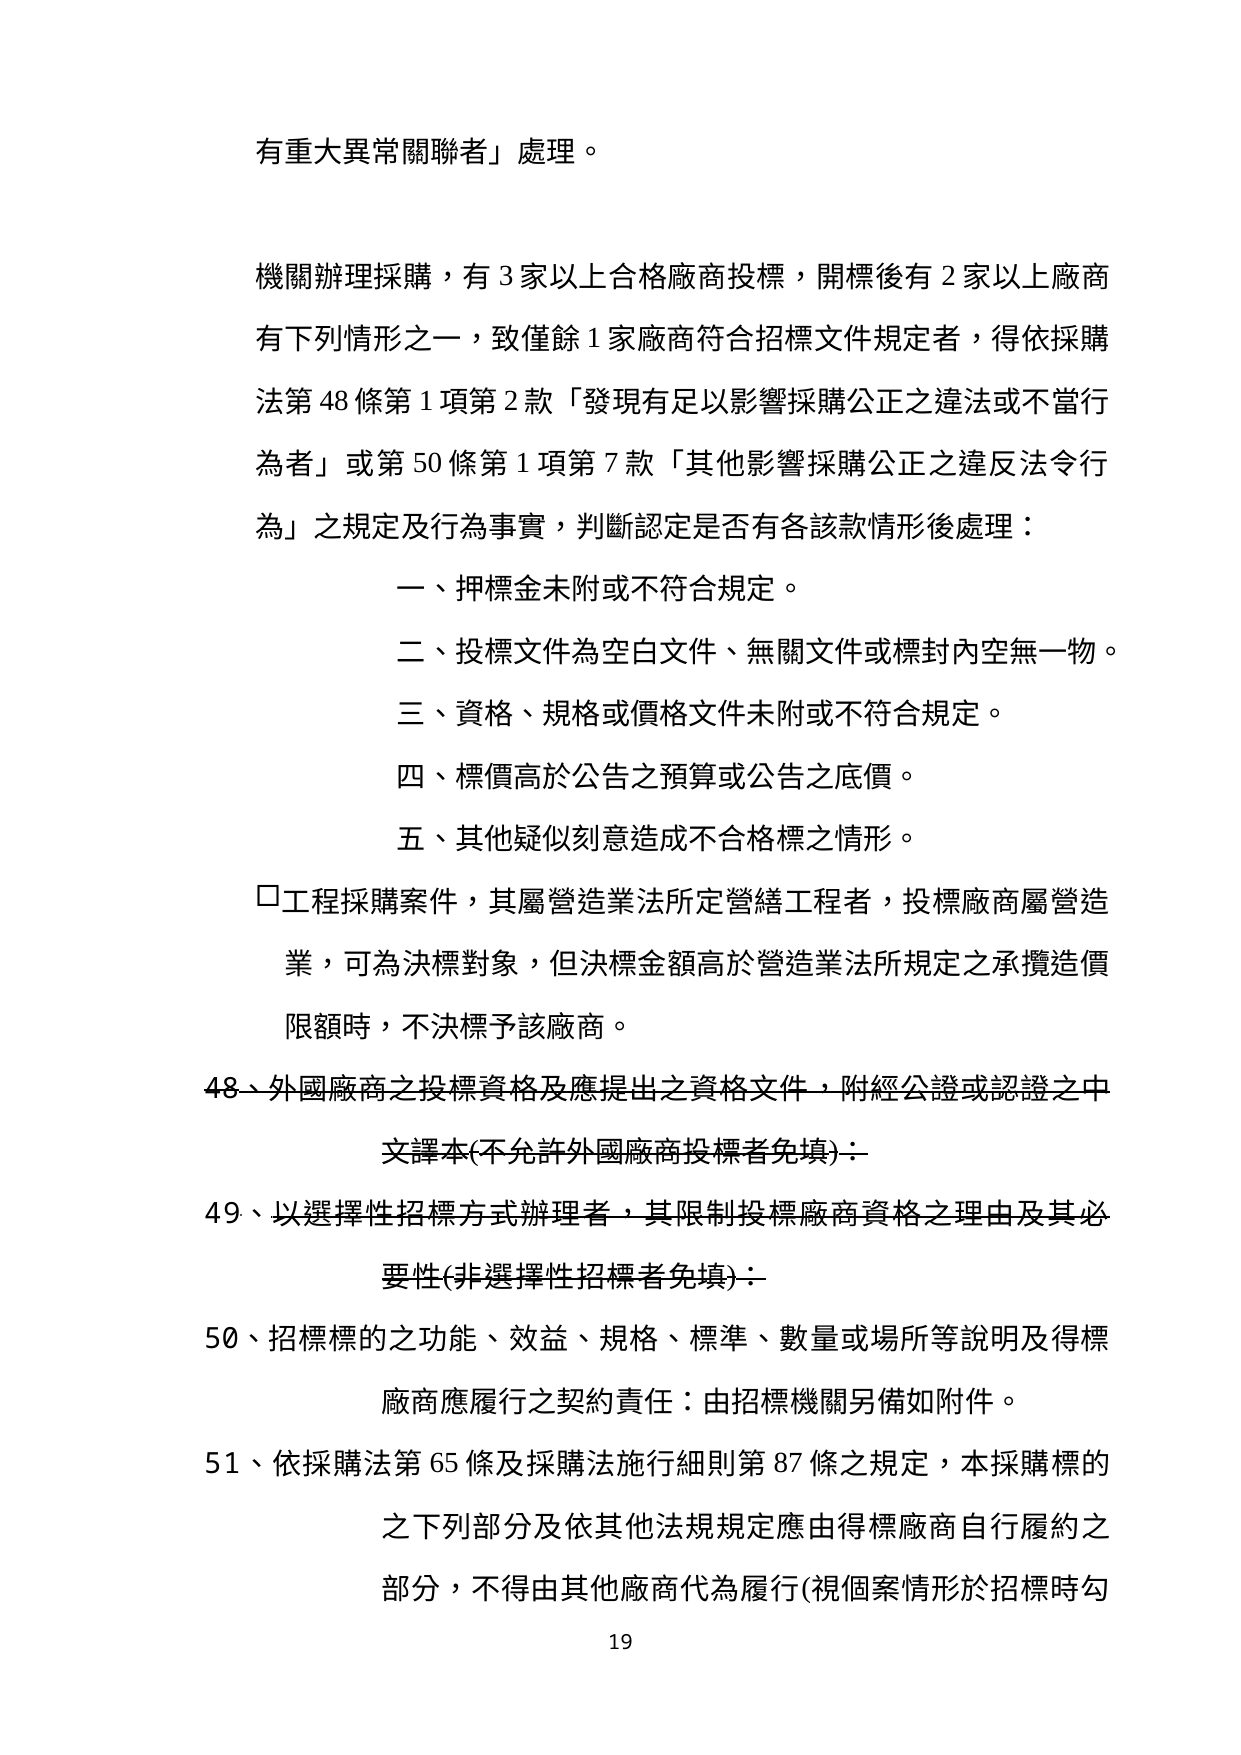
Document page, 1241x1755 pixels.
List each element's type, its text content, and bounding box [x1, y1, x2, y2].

text 四、標價高於公告之預算或公告之底價。 [397, 733, 1110, 795]
list 以選擇性招標方式辦理者，其限制投標廠商資格之理由及其必要性(非選擇性招標者免填)： [204, 1170, 1110, 1295]
text 機關辦理採購，有3家以上合格廠商投標，開標後有2家以上廠商有下列情形之一，致僅餘1家廠商符合招標文件規定者，得依採購法第48條第1項第2款「發現有足以影響採購公正之違法或不當行為者」或第50條第1項第7款「其他影響採購公正之違反法令行為」之規定及行為事實，判斷認定是否有各該款情形後處理： [255, 233, 1110, 545]
text 有重大異常關聯者」處理。 [255, 108, 1110, 170]
list 外國廠商之投標資格及應提出之資格文件，附經公證或認證之中文譯本(不允許外國廠商投標者免填)： [204, 1045, 1110, 1170]
text 工程採購案件，其屬營造業法所定營繕工程者，投標廠商屬營造業，可為決標對象，但決標金額高於營造業法所規定之承攬造價限額時，不決標予該廠商。 [255, 858, 1110, 1045]
text 一、押標金未附或不符合規定。 [397, 545, 1110, 608]
text 五、其他疑似刻意造成不合格標之情形。 [397, 795, 1110, 858]
text 二、投標文件為空白文件、無關文件或標封內空無一物。 [397, 608, 1110, 670]
list 依採購法第65條及採購法施行細則第87條之規定，本採購標的之下列部分及依其他法規規定應由得標廠商自行履約之部分，不得由其他廠商代為履行(視個案情形於招標時勾 [204, 1420, 1110, 1608]
list 招標標的之功能、效益、規格、標準、數量或場所等說明及得標廠商應履行之契約責任：由招標機關另備如附件。 [204, 1295, 1110, 1420]
text 三、資格、規格或價格文件未附或不符合規定。 [397, 670, 1110, 733]
